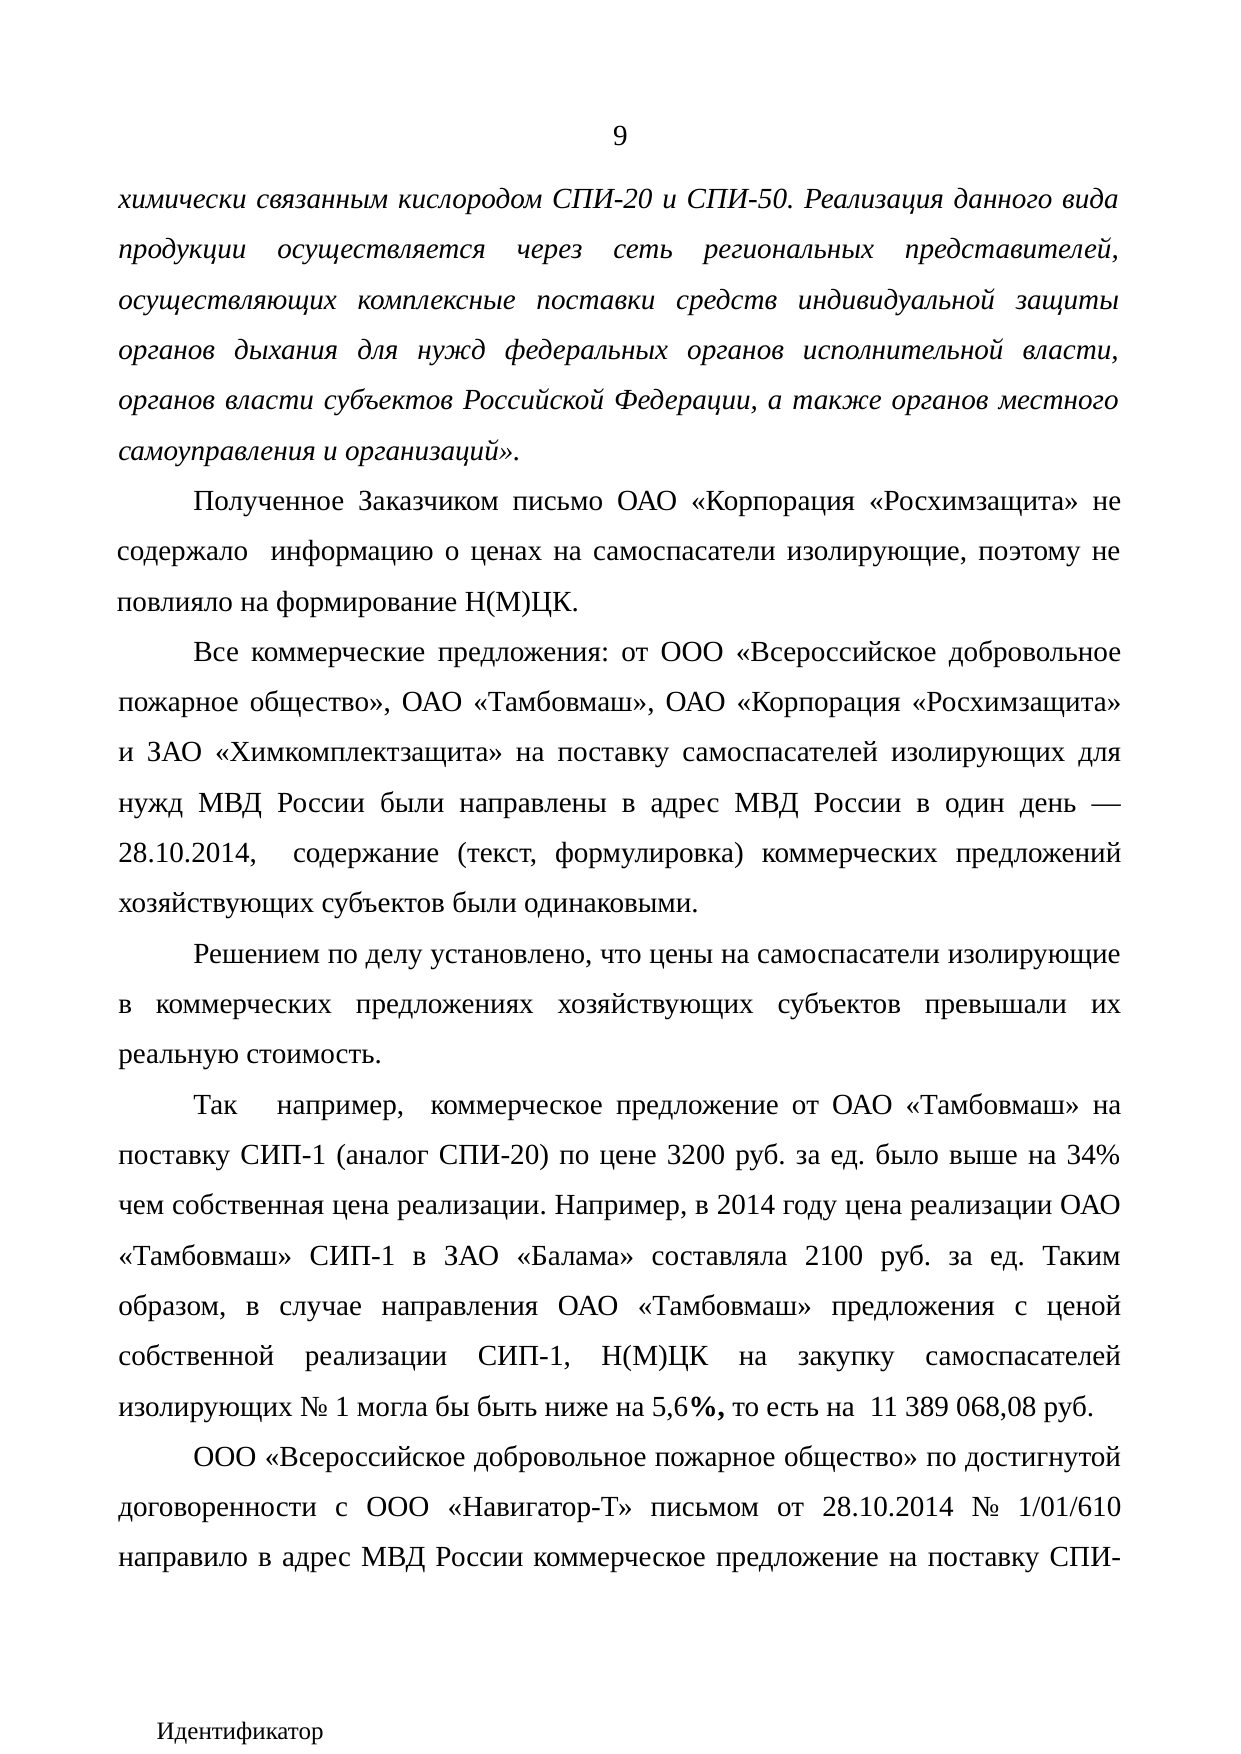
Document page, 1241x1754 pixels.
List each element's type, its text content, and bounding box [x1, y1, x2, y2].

text Решением по делу установлено, что цены на самоспасатели изолирующие в коммерческих предложениях хозяйствующих субъектов превышали их реальную стоимость. [118, 936, 1122, 1070]
text Так например, коммерческое предложение от ОАО «Тамбовмаш» на поставку СИП-1 (аналог СПИ-20) по цене 3200 руб. за ед. было выше на 34% чем собственная цена реализации. Например, в 2014 году цена реализации ОАО «Тамбовмаш» СИП-1 в ЗАО «Балама» составляла 2100 руб. за ед. Таким образом, в случае направления ОАО «Тамбовмаш» предложения с ценой собственной реализации СИП-1, Н(М)ЦК на закупку самоспасателей изолирующих № 1 могла бы быть ниже на 5,6%, то есть на 11 389 068,08 руб. [118, 1087, 1122, 1422]
text ООО «Всероссийское добровольное пожарное общество» по достигнутой договоренности с ООО «Навигатор-Т» письмом от 28.10.2014 № 1/01/610 направило в адрес МВД России коммерческое предложение на поставку СПИ- [118, 1439, 1122, 1573]
text Все коммерческие предложения: от ООО «Всероссийское добровольное пожарное общество», ОАО «Тамбовмаш», ОАО «Корпорация «Росхимзащита» и ЗАО «Химкомплектзащита» на поставку самоспасателей изолирующих для нужд МВД России были направлены в адрес МВД России в один день — 28.10.2014, содержание (текст, формулировка) коммерческих предложений хозяйствующих субъектов были одинаковыми. [118, 634, 1122, 919]
text Полученное Заказчиком письмо ОАО «Корпорация «Росхимзащита» не содержало информацию о ценах на самоспасатели изолирующие, поэтому не повлияло на формирование Н(М)ЦК. [117, 483, 1122, 617]
text химически связанным кислородом СПИ-20 и СПИ-50. Реализация данного вида продукции осуществляется через сеть региональных представителей, осуществляющих комплексные поставки средств индивидуальной защиты органов дыхания для нужд федеральных органов исполнительной власти, органов власти субъектов Российской Федерации, а также органов местного самоуправления и организаций». [118, 181, 1122, 466]
